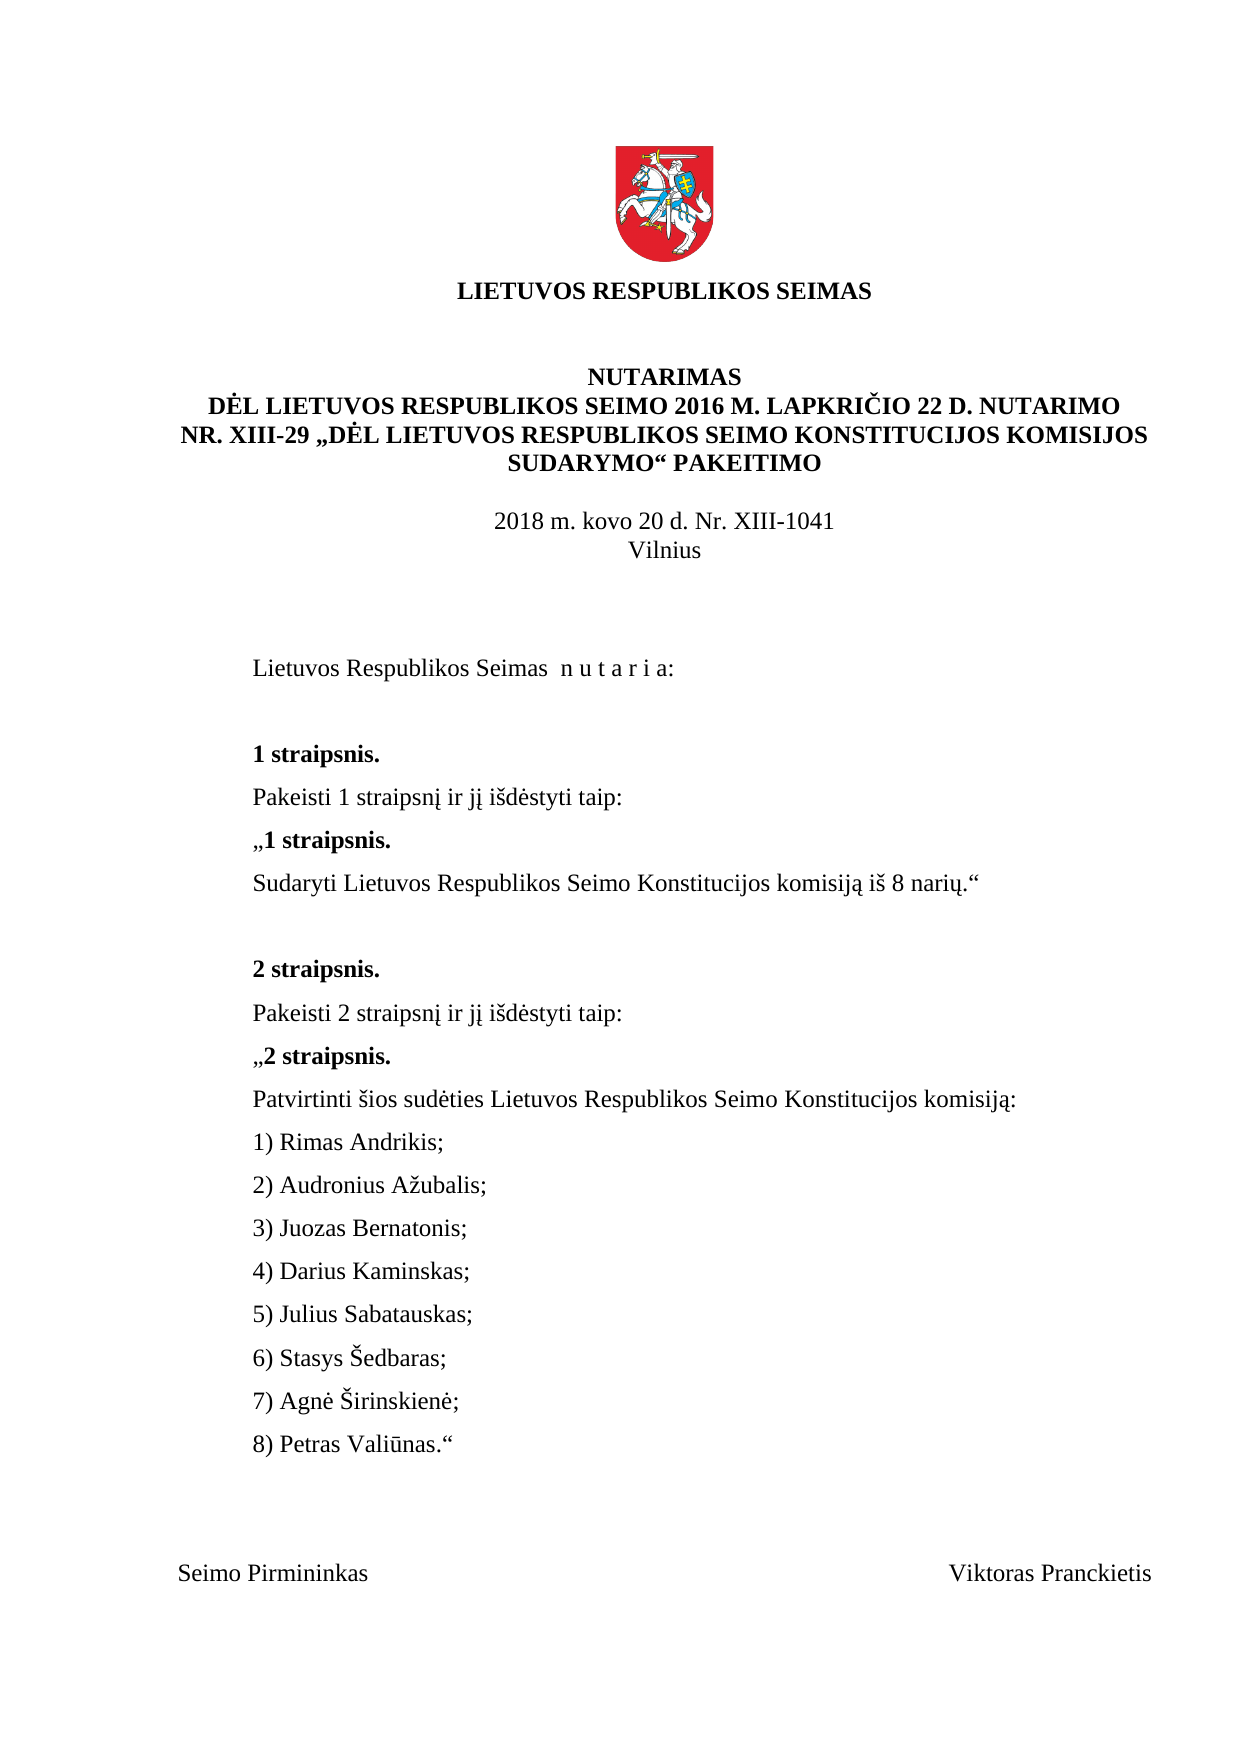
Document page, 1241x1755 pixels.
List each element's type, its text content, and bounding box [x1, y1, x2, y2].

text Vilnius [177, 535, 1152, 563]
text 6) Stasys Šedbaras; [177, 1343, 1152, 1371]
text DĖL LIETUVOS RESPUBLIKOS SEIMO 2016 M. LAPKRIČIO 22 D. NUTARIMO NR. XIII-29 „DĖL LIETUVOS RESPUBLIKOS SEIMO KONSTITUCIJOS KOMISIJOS SUDARYMO“ PAKEITIMO [177, 391, 1152, 477]
text „2 straipsnis. [177, 1041, 1152, 1069]
text 1) Rimas Andrikis; [177, 1127, 1152, 1156]
text Pakeisti 1 straipsnį ir jį išdėstyti taip: [177, 782, 1152, 811]
text LIETUVOS RESPUBLIKOS SEIMAS [177, 276, 1152, 305]
text 5) Julius Sabatauskas; [177, 1299, 1152, 1328]
text 1 straipsnis. [177, 739, 1152, 768]
text NUTARIMAS [177, 362, 1152, 391]
text „1 straipsnis. [177, 825, 1152, 854]
text 4) Darius Kaminskas; [177, 1256, 1152, 1285]
text 2 straipsnis. [177, 954, 1152, 983]
text 2018 m. kovo 20 d. Nr. XIII-1041 [177, 506, 1152, 535]
text Lietuvos Respublikos Seimas n u t a r i a: [177, 653, 1152, 681]
text Sudaryti Lietuvos Respublikos Seimo Konstitucijos komisiją iš 8 narių.“ [177, 868, 1152, 897]
text 3) Juozas Bernatonis; [177, 1213, 1152, 1242]
text Pakeisti 2 straipsnį ir jį išdėstyti taip: [177, 998, 1152, 1026]
text Patvirtinti šios sudėties Lietuvos Respublikos Seimo Konstitucijos komisiją: [177, 1084, 1152, 1113]
text 7) Agnė Širinskienė; [177, 1386, 1152, 1414]
text Seimo Pirmininkas Viktoras Pranckietis [177, 1558, 1152, 1587]
text 2) Audronius Ažubalis; [177, 1170, 1152, 1199]
text 8) Petras Valiūnas.“ [177, 1429, 1152, 1458]
